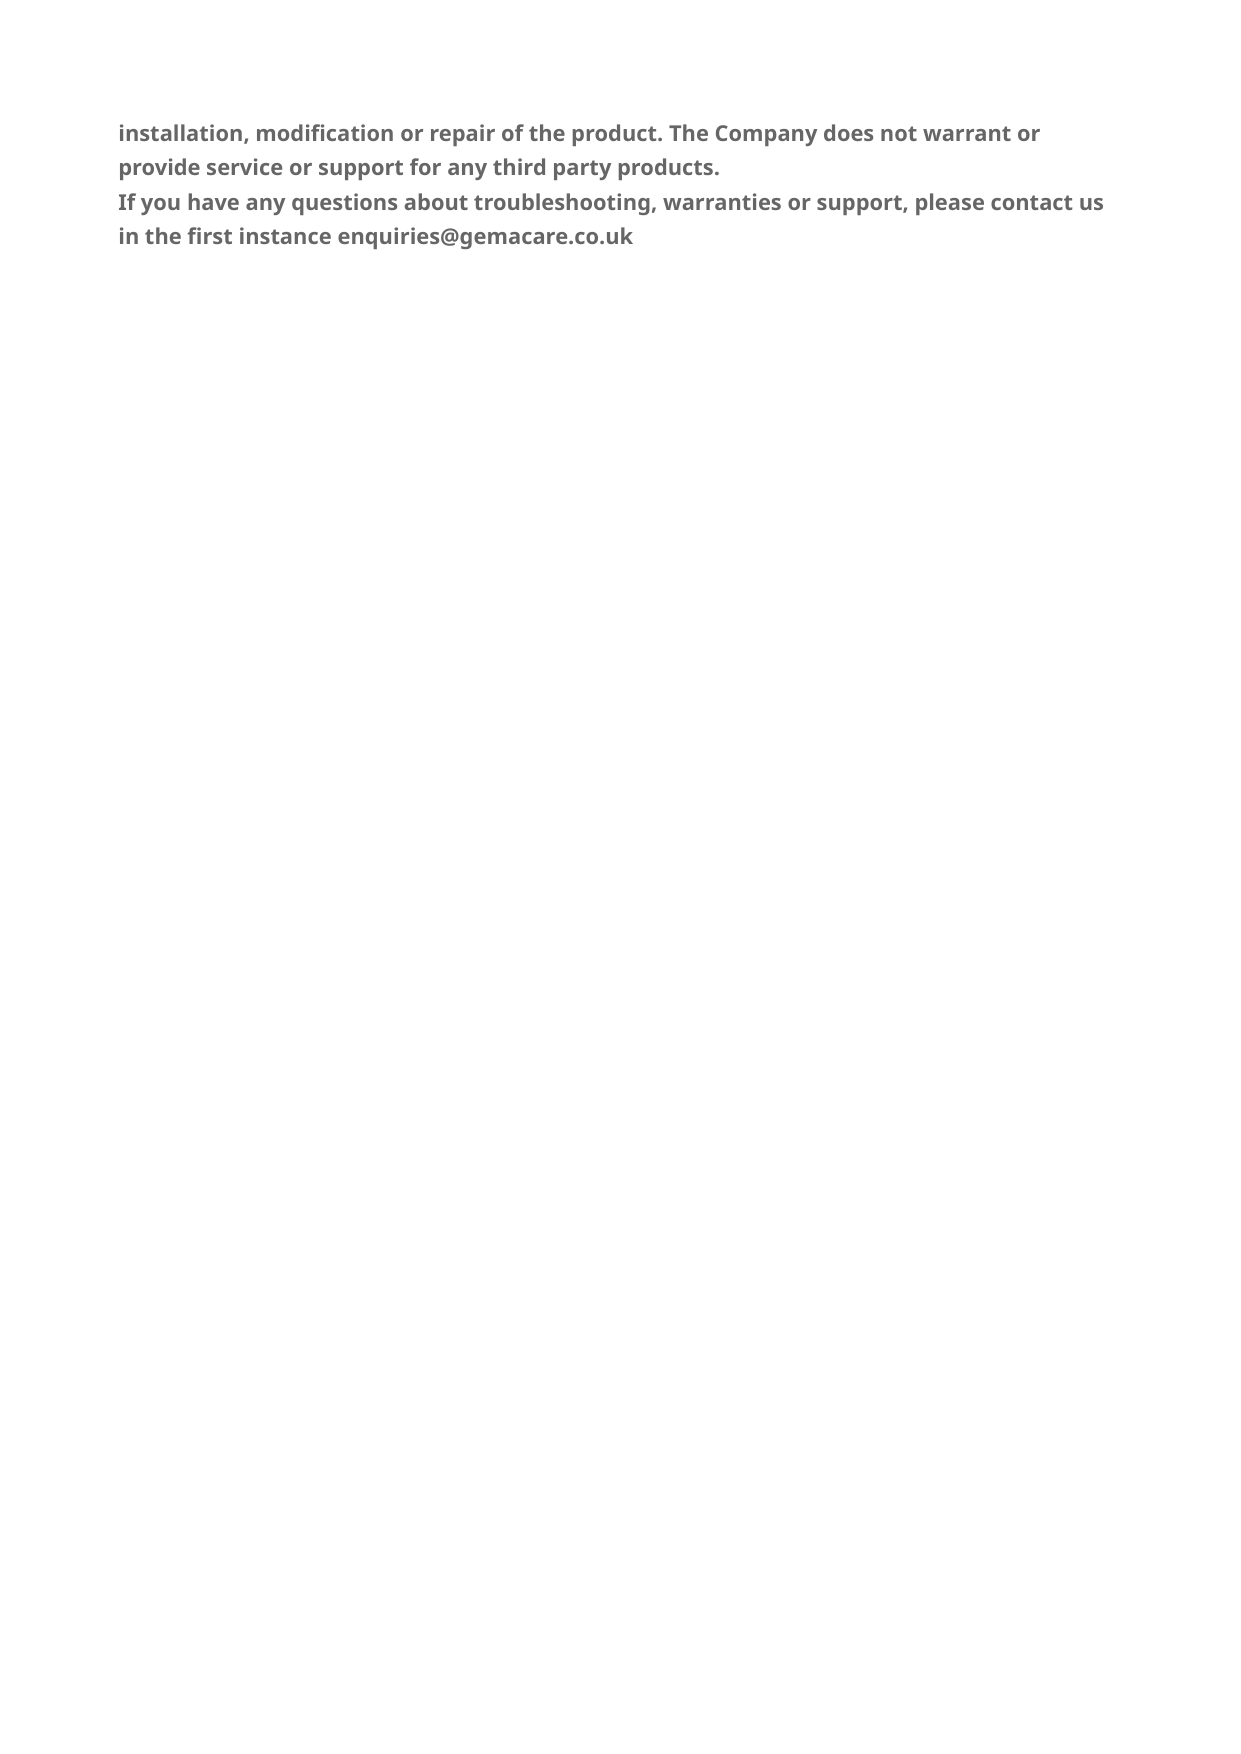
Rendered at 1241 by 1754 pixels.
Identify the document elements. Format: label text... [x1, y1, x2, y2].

text If you have any questions about troubleshooting, warranties or support, please contact us in the first instance enquiries@gemacare.co.uk [118, 186, 1122, 250]
text installation, modification or repair of the product. The Company does not warrant or provide service or support for any third party products. [118, 118, 1122, 182]
